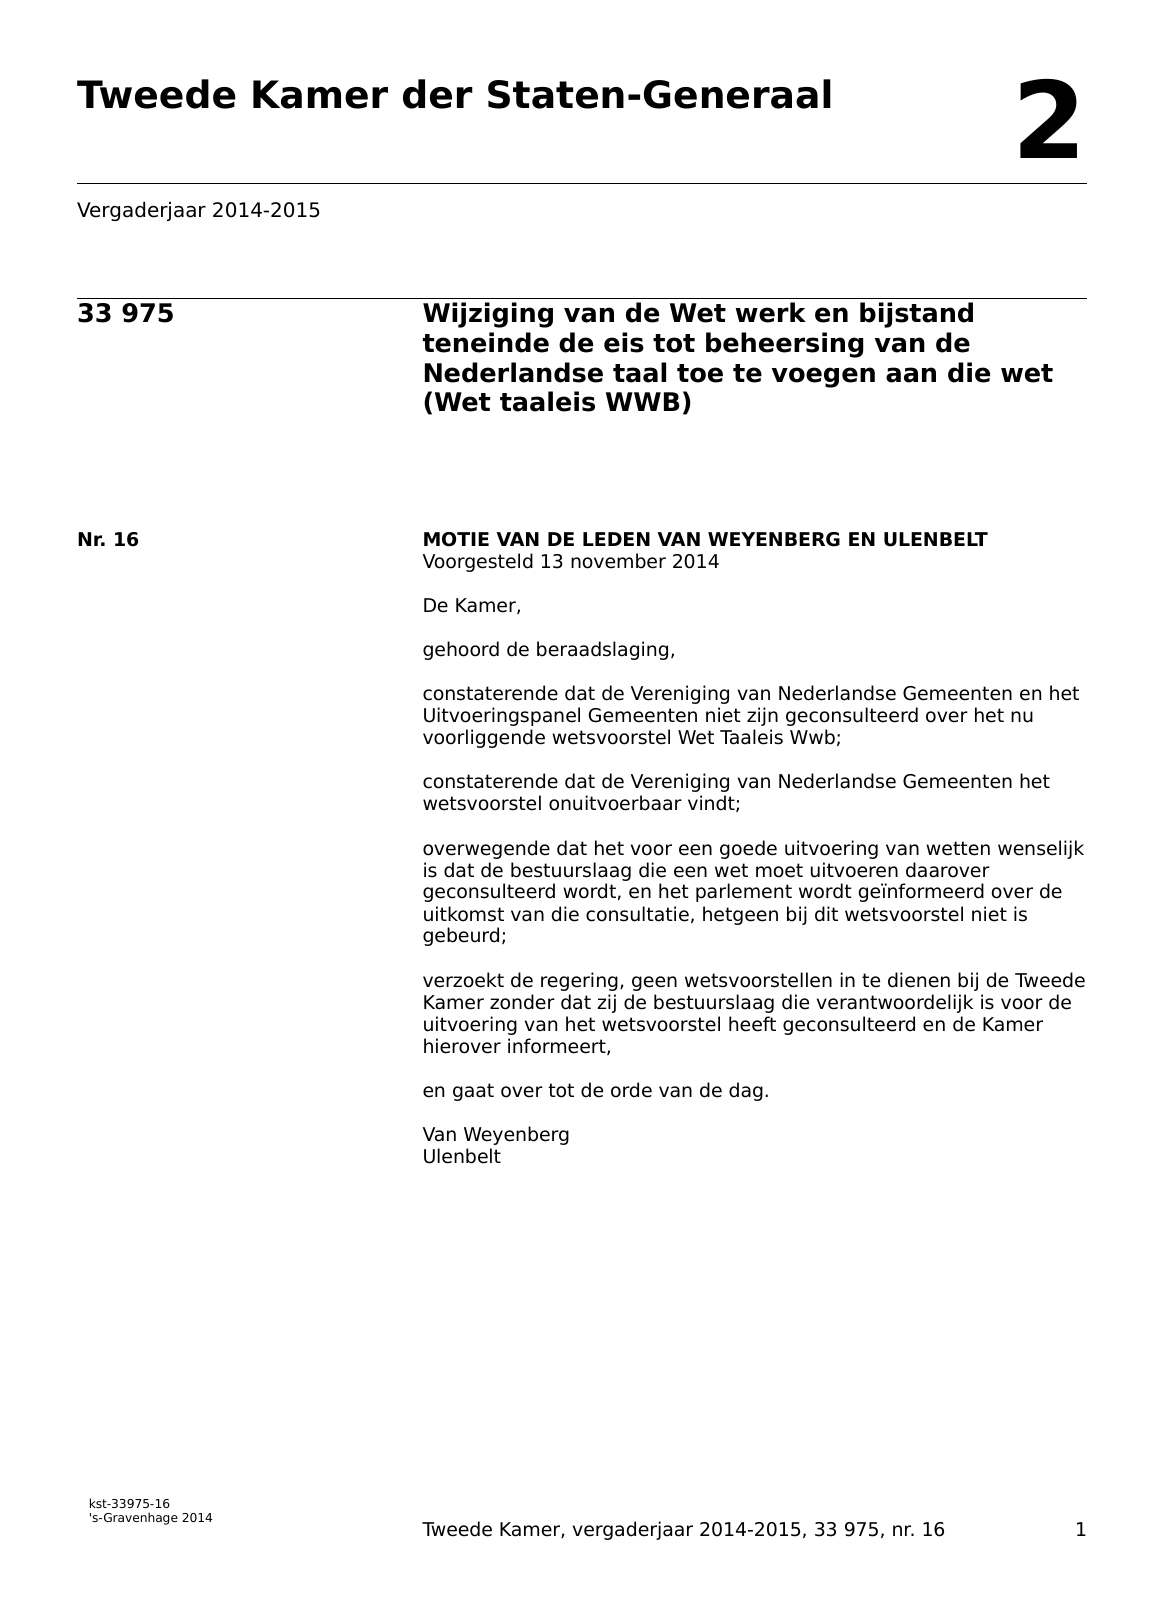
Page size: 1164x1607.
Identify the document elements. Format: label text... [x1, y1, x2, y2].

text Ulenbelt [422, 1146, 1087, 1168]
text kst-33975-16 [88, 1497, 323, 1511]
table_header Tweede Kamer der Staten-Generaal [77, 59, 886, 183]
text Van Weyenberg [422, 1124, 1087, 1146]
text verzoekt de regering, geen wetsvoorstellen in te dienen bij de Tweede Kamer zonder dat zij de bestuurslaag die verantwoordelijk is voor de uitvoering van het wetsvoorstel heeft geconsulteerd en de Kamer hierover informeert, [422, 969, 1087, 1057]
text gehoord de beraadslaging, [422, 639, 1087, 661]
text constaterende dat de Vereniging van Nederlandse Gemeenten en het Uitvoeringspanel Gemeenten niet zijn geconsulteerd over het nu voorliggende wetsvoorstel Wet Taaleis Wwb; [422, 683, 1087, 749]
subtitle Nr. 16 MOTIE VAN DE LEDEN VAN WEYENBERG EN ULENBELT [77, 529, 1087, 551]
text en gaat over tot de orde van de dag. [422, 1080, 1087, 1102]
text constaterende dat de Vereniging van Nederlandse Gemeenten het wetsvoorstel onuitvoerbaar vindt; [422, 771, 1087, 815]
text De Kamer, [422, 595, 1087, 617]
text Voorgesteld 13 november 2014 [422, 551, 1087, 573]
table_header 2 [886, 59, 1087, 183]
subtitle 33 975 Wijziging van de Wet werk en bijstand teneinde de eis tot beheersing van de Nederlandse taal toe te voegen aan die wet (Wet taaleis WWB) [77, 299, 1087, 418]
text 's-Gravenhage 2014 [88, 1511, 323, 1525]
text overwegende dat het voor een goede uitvoering van wetten wenselijk is dat de bestuurslaag die een wet moet uitvoeren daarover geconsulteerd wordt, en het parlement wordt geïnformeerd over de uitkomst van die consultatie, hetgeen bij dit wetsvoorstel niet is gebeurd; [422, 837, 1087, 947]
table_cell Vergaderjaar 2014-2015 [77, 184, 1087, 298]
